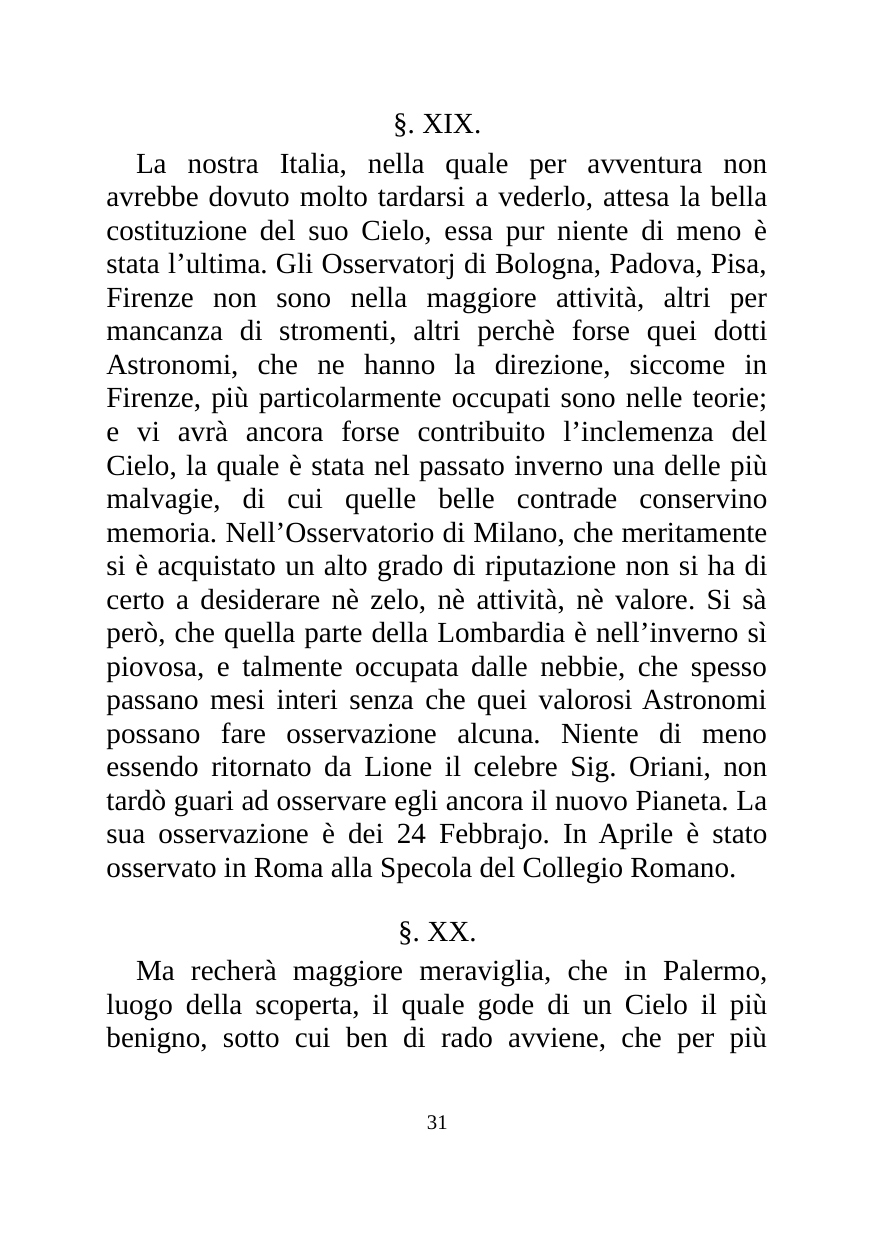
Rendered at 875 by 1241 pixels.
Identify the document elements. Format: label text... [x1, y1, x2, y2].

text La nostra Italia, nella quale per avventura non avrebbe dovuto molto tardarsi a vederlo, attesa la bella costituzione del suo Cielo, essa pur niente di meno è stata l’ultima. Gli Osservatorj di Bologna, Padova, Pisa, Firenze non sono nella maggiore attività, altri per mancanza di stromenti, altri perchè forse quei dotti Astronomi, che ne hanno la direzione, siccome in Firenze, più particolarmente occupati sono nelle teorie; e vi avrà ancora forse contribuito l’inclemenza del Cielo, la quale è stata nel passato inverno una delle più malvagie, di cui quelle belle contrade conservino memoria. Nell’Osservatorio di Milano, che meritamente si è acquistato un alto grado di riputazione non si ha di certo a desiderare nè zelo, nè attività, nè valore. Si sà però, che quella parte della Lombardia è nell’inverno sì piovosa, e talmente occupata dalle nebbie, che spesso passano mesi interi senza che quei valorosi Astronomi possano fare osservazione alcuna. Niente di meno essendo ritornato da Lione il celebre Sig. Oriani, non tardò guari ad osservare egli ancora il nuovo Pianeta. La sua osservazione è dei 24 Febbrajo. In Aprile è stato osservato in Roma alla Specola del Collegio Romano. [106, 146, 768, 884]
text Ma recherà maggiore meraviglia, che in Palermo, luogo della scoperta, il quale gode di un Cielo il più benigno, sotto cui ben di rado avviene, che per più [106, 953, 768, 1054]
subtitle §. XIX. [106, 106, 768, 140]
subtitle §. XX. [106, 914, 768, 947]
